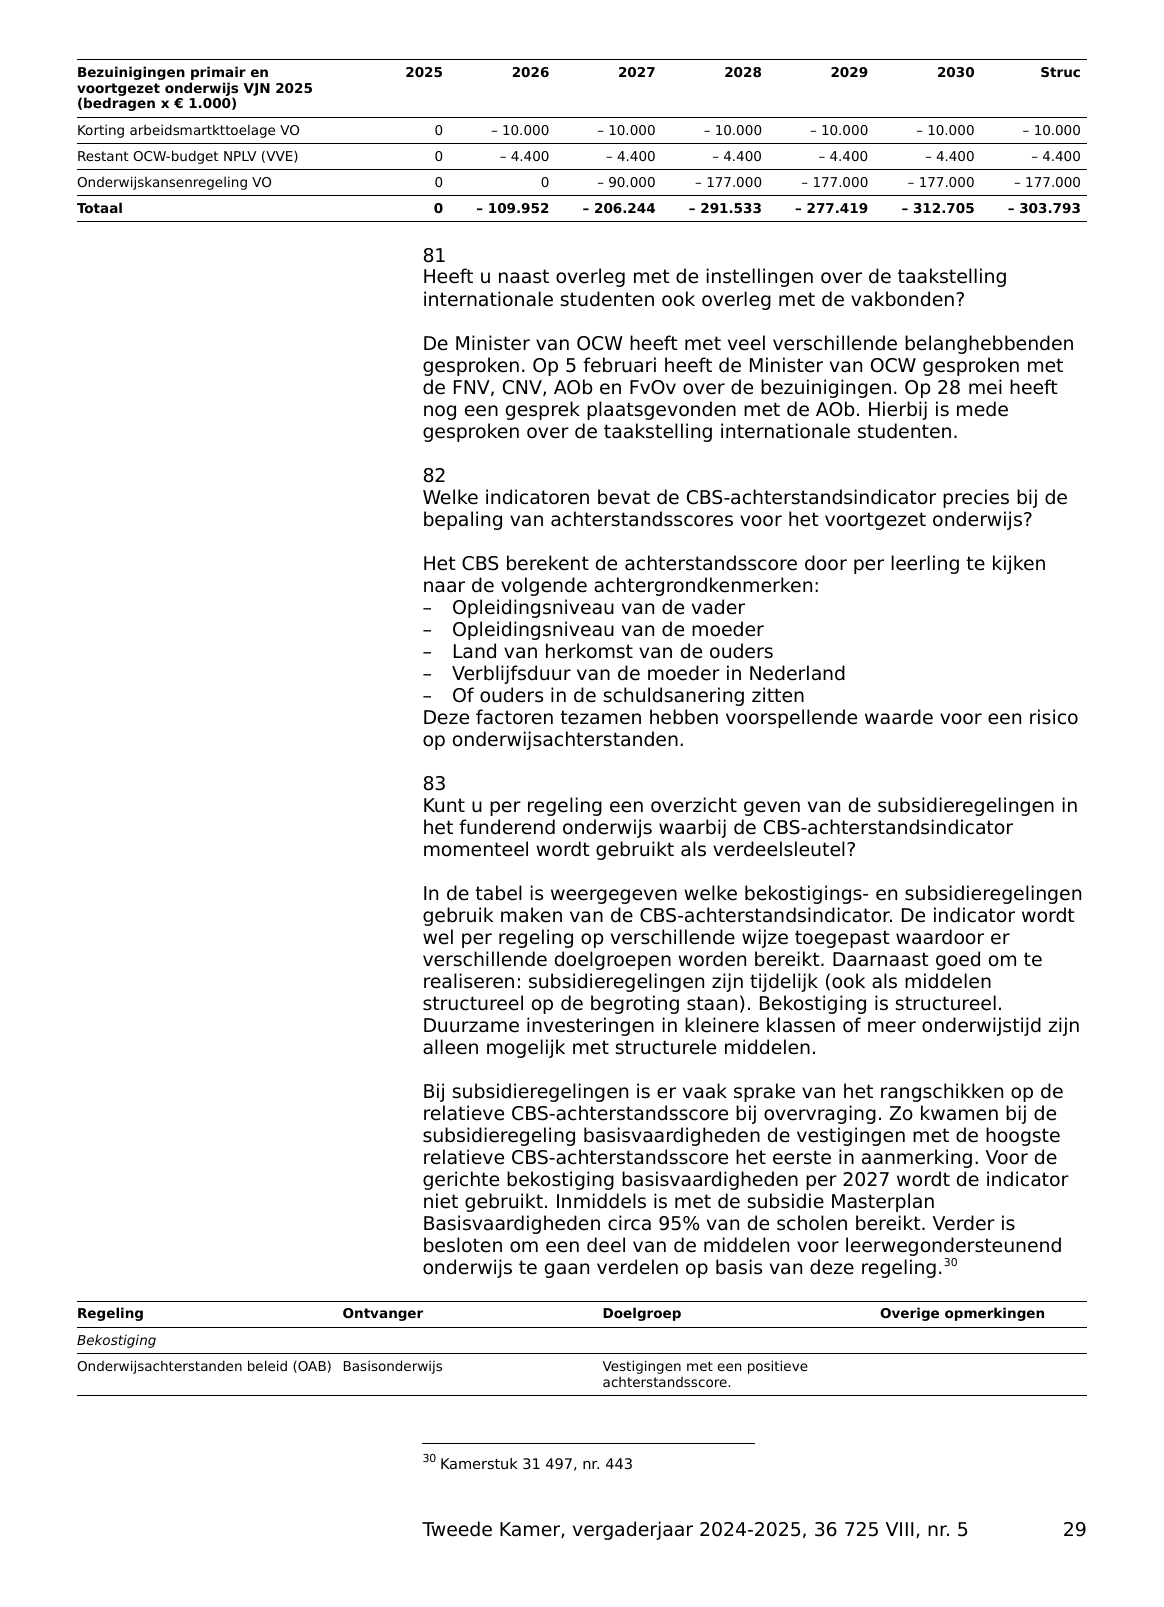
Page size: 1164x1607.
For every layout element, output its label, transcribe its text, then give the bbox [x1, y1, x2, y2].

table_cell 0 [343, 196, 449, 221]
text Heeft u naast overleg met de instellingen over de taakstelling internationale studenten ook overleg met de vakbonden? [422, 266, 1087, 310]
table_header Doelgroep [596, 1302, 874, 1327]
table_cell – 4.400 [555, 144, 661, 169]
text Welke indicatoren bevat de CBS-achterstandsindicator precies bij de bepaling van achterstandsscores voor het voortgezet onderwijs? [422, 487, 1087, 531]
table_cell 0 [343, 170, 449, 195]
table_header Regeling [77, 1302, 337, 1327]
table_cell – 206.244 [555, 196, 661, 221]
table_header 2026 [449, 60, 555, 117]
table_cell Basisonderwijs [337, 1354, 596, 1395]
table_header 2027 [555, 60, 661, 117]
table_cell – 291.533 [661, 196, 768, 221]
table_cell – 10.000 [661, 118, 768, 143]
table_cell – 109.952 [449, 196, 555, 221]
table_cell – 277.419 [768, 196, 874, 221]
table_cell – 4.400 [768, 144, 874, 169]
text Het CBS berekent de achterstandsscore door per leerling te kijken naar de volgende achtergrondkenmerken: [422, 553, 1087, 597]
table_cell Restant OCW-budget NPLV (VVE) [77, 144, 342, 169]
table_cell – 4.400 [874, 144, 980, 169]
text 81 [422, 244, 1087, 266]
text Kamerstuk 31 497, nr. 443 [422, 1452, 1087, 1474]
table_header Overige opmerkingen [874, 1302, 1087, 1327]
table_cell Korting arbeidsmartkttoelage VO [77, 118, 342, 143]
text Kunt u per regeling een overzicht geven van de subsidieregelingen in het funderend onderwijs waarbij de CBS-achterstandsindicator momenteel wordt gebruikt als verdeelsleutel? [422, 795, 1087, 861]
table_cell – 312.705 [874, 196, 980, 221]
text Deze factoren tezamen hebben voorspellende waarde voor een risico op onderwijsachterstanden. [422, 707, 1087, 751]
table_header Ontvanger [337, 1302, 596, 1327]
text – Land van herkomst van de ouders [422, 641, 1087, 663]
table_cell – 177.000 [768, 170, 874, 195]
table_cell – 177.000 [980, 170, 1087, 195]
table_cell Totaal [77, 196, 342, 221]
table_cell 0 [449, 170, 555, 195]
table_cell – 10.000 [874, 118, 980, 143]
table_header 2029 [768, 60, 874, 117]
table_cell Vestigingen met een positieve achterstandsscore. [596, 1354, 874, 1395]
table_cell – 303.793 [980, 196, 1087, 221]
table_header Struc [980, 60, 1087, 117]
table_header 2030 [874, 60, 980, 117]
table_cell – 10.000 [768, 118, 874, 143]
table_header 2025 [343, 60, 449, 117]
table_cell – 90.000 [555, 170, 661, 195]
text In de tabel is weergegeven welke bekostigings- en subsidieregelingen gebruik maken van de CBS-achterstandsindicator. De indicator wordt wel per regeling op verschillende wijze toegepast waardoor er verschillende doelgroepen worden bereikt. Daarnaast goed om te realiseren: subsidieregelingen zijn tijdelijk (ook als middelen structureel op de begroting staan). Bekostiging is structureel. Duurzame investeringen in kleinere klassen of meer onderwijstijd zijn alleen mogelijk met structurele middelen. [422, 883, 1087, 1059]
table_cell 0 [343, 144, 449, 169]
table_cell 0 [343, 118, 449, 143]
text – Opleidingsniveau van de vader [422, 597, 1087, 619]
text – Opleidingsniveau van de moeder [422, 619, 1087, 641]
table_cell – 4.400 [661, 144, 768, 169]
table_cell Onderwijsachterstanden beleid (OAB) [77, 1354, 337, 1395]
text – Of ouders in de schuldsanering zitten [422, 685, 1087, 707]
text 82 [422, 465, 1087, 487]
table_cell [874, 1354, 1087, 1395]
table_cell Bekostiging [77, 1328, 1087, 1353]
table_cell – 4.400 [449, 144, 555, 169]
table_cell – 10.000 [449, 118, 555, 143]
table_cell Onderwijskansenregeling VO [77, 170, 342, 195]
table_cell – 177.000 [661, 170, 768, 195]
text Bij subsidieregelingen is er vaak sprake van het rangschikken op de relatieve CBS-achterstandsscore bij overvraging. Zo kwamen bij de subsidieregeling basisvaardigheden de vestigingen met de hoogste relatieve CBS-achterstandsscore het eerste in aanmerking. Voor de gerichte bekostiging basisvaardigheden per 2027 wordt de indicator niet gebruikt. Inmiddels is met de subsidie Masterplan Basisvaardigheden circa 95% van de scholen bereikt. Verder is besloten om een deel van de middelen voor leerwegondersteunend onderwijs te gaan verdelen op basis van deze regeling. [422, 1081, 1087, 1279]
table_cell – 4.400 [980, 144, 1087, 169]
table_cell – 177.000 [874, 170, 980, 195]
text 83 [422, 773, 1087, 795]
table_cell – 10.000 [980, 118, 1087, 143]
text – Verblijfsduur van de moeder in Nederland [422, 663, 1087, 685]
table_header Bezuinigingen primair en voortgezet onderwijs VJN 2025 (bedragen x € 1.000) [77, 60, 342, 117]
table_cell – 10.000 [555, 118, 661, 143]
table_header 2028 [661, 60, 768, 117]
text De Minister van OCW heeft met veel verschillende belanghebbenden gesproken. Op 5 februari heeft de Minister van OCW gesproken met de FNV, CNV, AOb en FvOv over de bezuinigingen. Op 28 mei heeft nog een gesprek plaatsgevonden met de AOb. Hierbij is mede gesproken over de taakstelling internationale studenten. [422, 333, 1087, 442]
